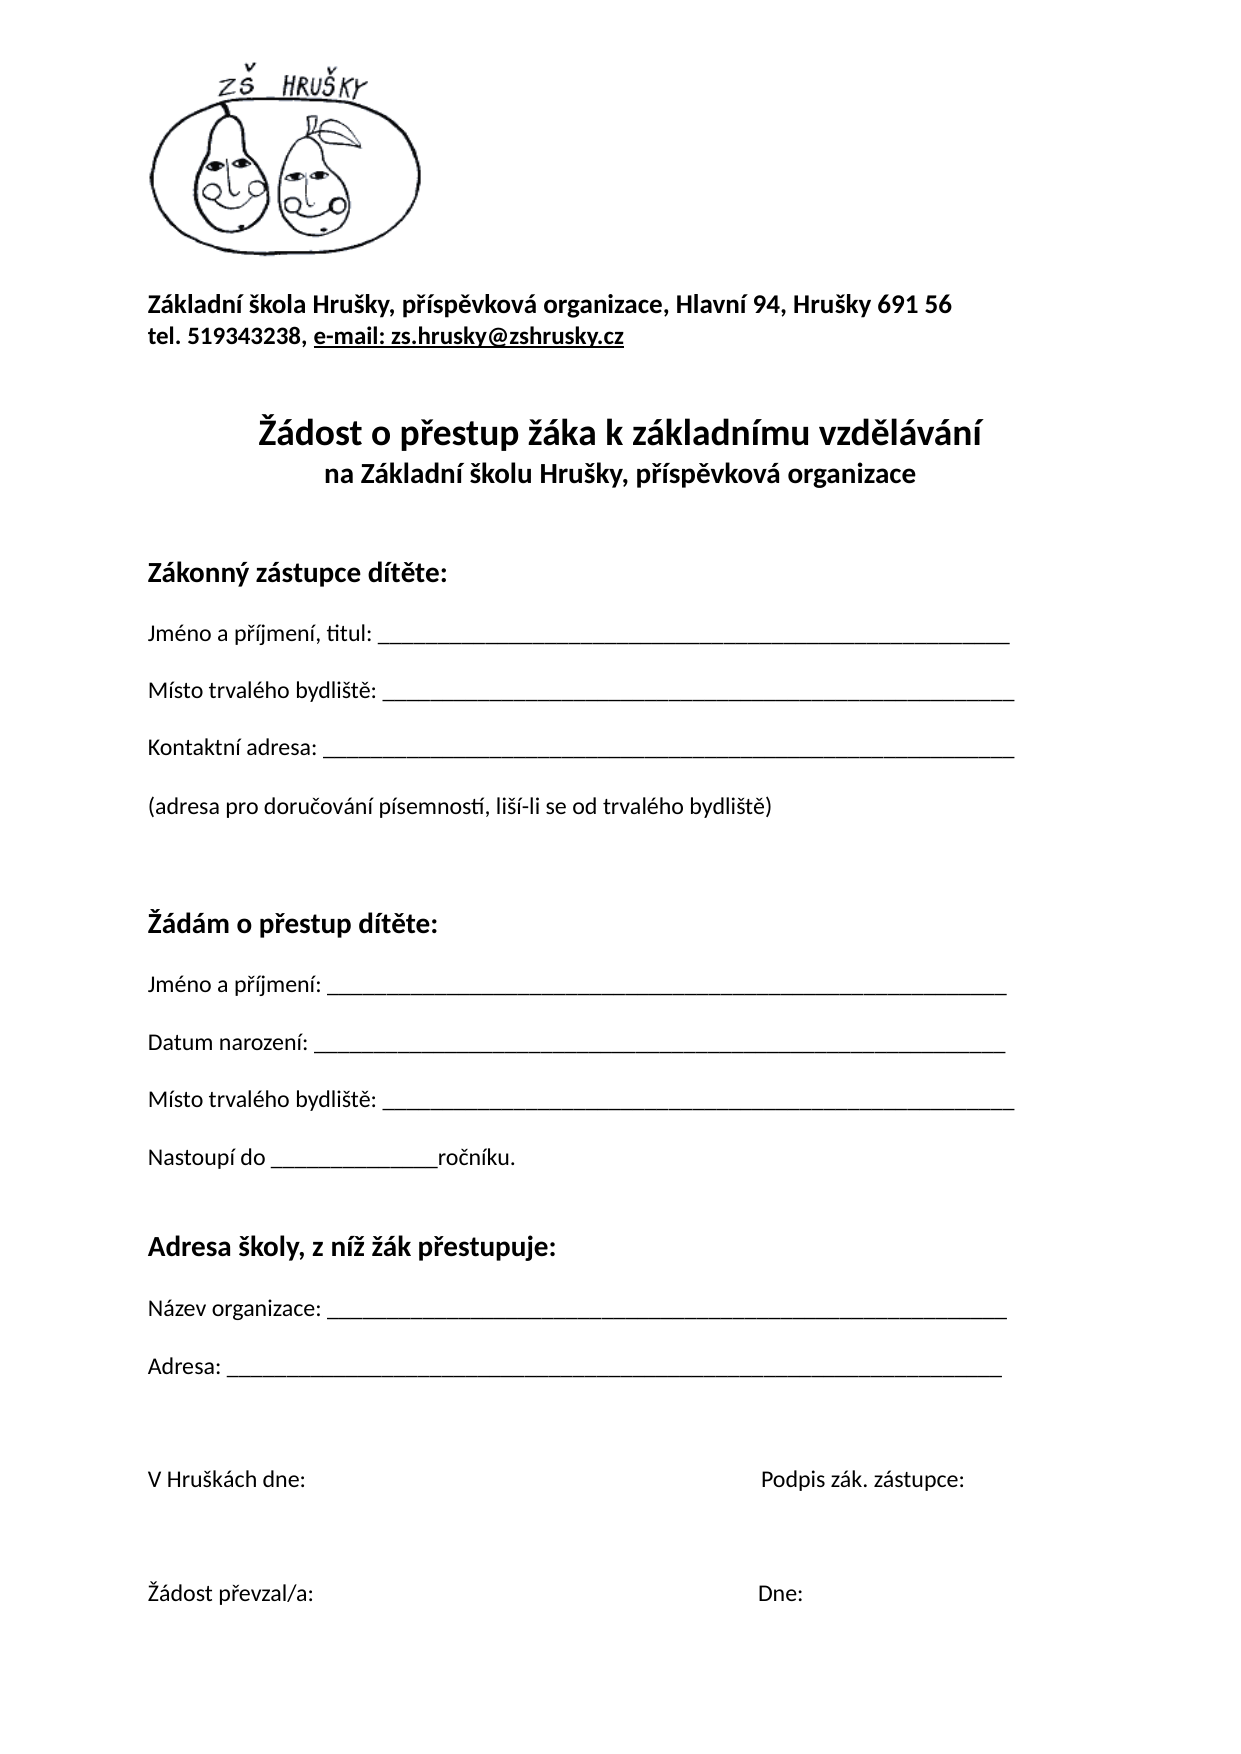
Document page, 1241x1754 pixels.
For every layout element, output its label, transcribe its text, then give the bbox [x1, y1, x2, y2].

text Název organizace: _________________________________________________________ [148, 1293, 1093, 1322]
text Kontaktní adresa: __________________________________________________________ [148, 732, 1093, 762]
text tel. 519343238, e-mail: zs.hrusky@zshrusky.cz [148, 320, 1093, 351]
text Místo trvalého bydliště: _____________________________________________________ [148, 675, 1093, 704]
text Nastoupí do ______________ročníku. [148, 1142, 1093, 1172]
text Jméno a příjmení, titul: _____________________________________________________ [148, 618, 1093, 647]
text Žádost o přestup žáka k základnímu vzdělávání [148, 409, 1093, 455]
text V Hruškách dne: Podpis zák. zástupce: [148, 1464, 1093, 1494]
text Datum narození: __________________________________________________________ [148, 1027, 1093, 1056]
text Místo trvalého bydliště: _____________________________________________________ [148, 1084, 1093, 1113]
text Zákonný zástupce dítěte: [148, 554, 1093, 590]
text Adresa: _________________________________________________________________ [148, 1351, 1093, 1380]
text Základní škola Hrušky, příspěvková organizace, Hlavní 94, Hrušky 691 56 [148, 287, 1093, 320]
text na Základní školu Hrušky, příspěvková organizace [148, 455, 1093, 491]
text Adresa školy, z níž žák přestupuje: [148, 1228, 1093, 1263]
text (adresa pro doručování písemností, liší-li se od trvalého bydliště) [148, 791, 1093, 820]
text Žádám o přestup dítěte: [148, 906, 1093, 941]
text Žádost převzal/a: Dne: [148, 1578, 1093, 1607]
text Jméno a příjmení: _________________________________________________________ [148, 969, 1093, 998]
